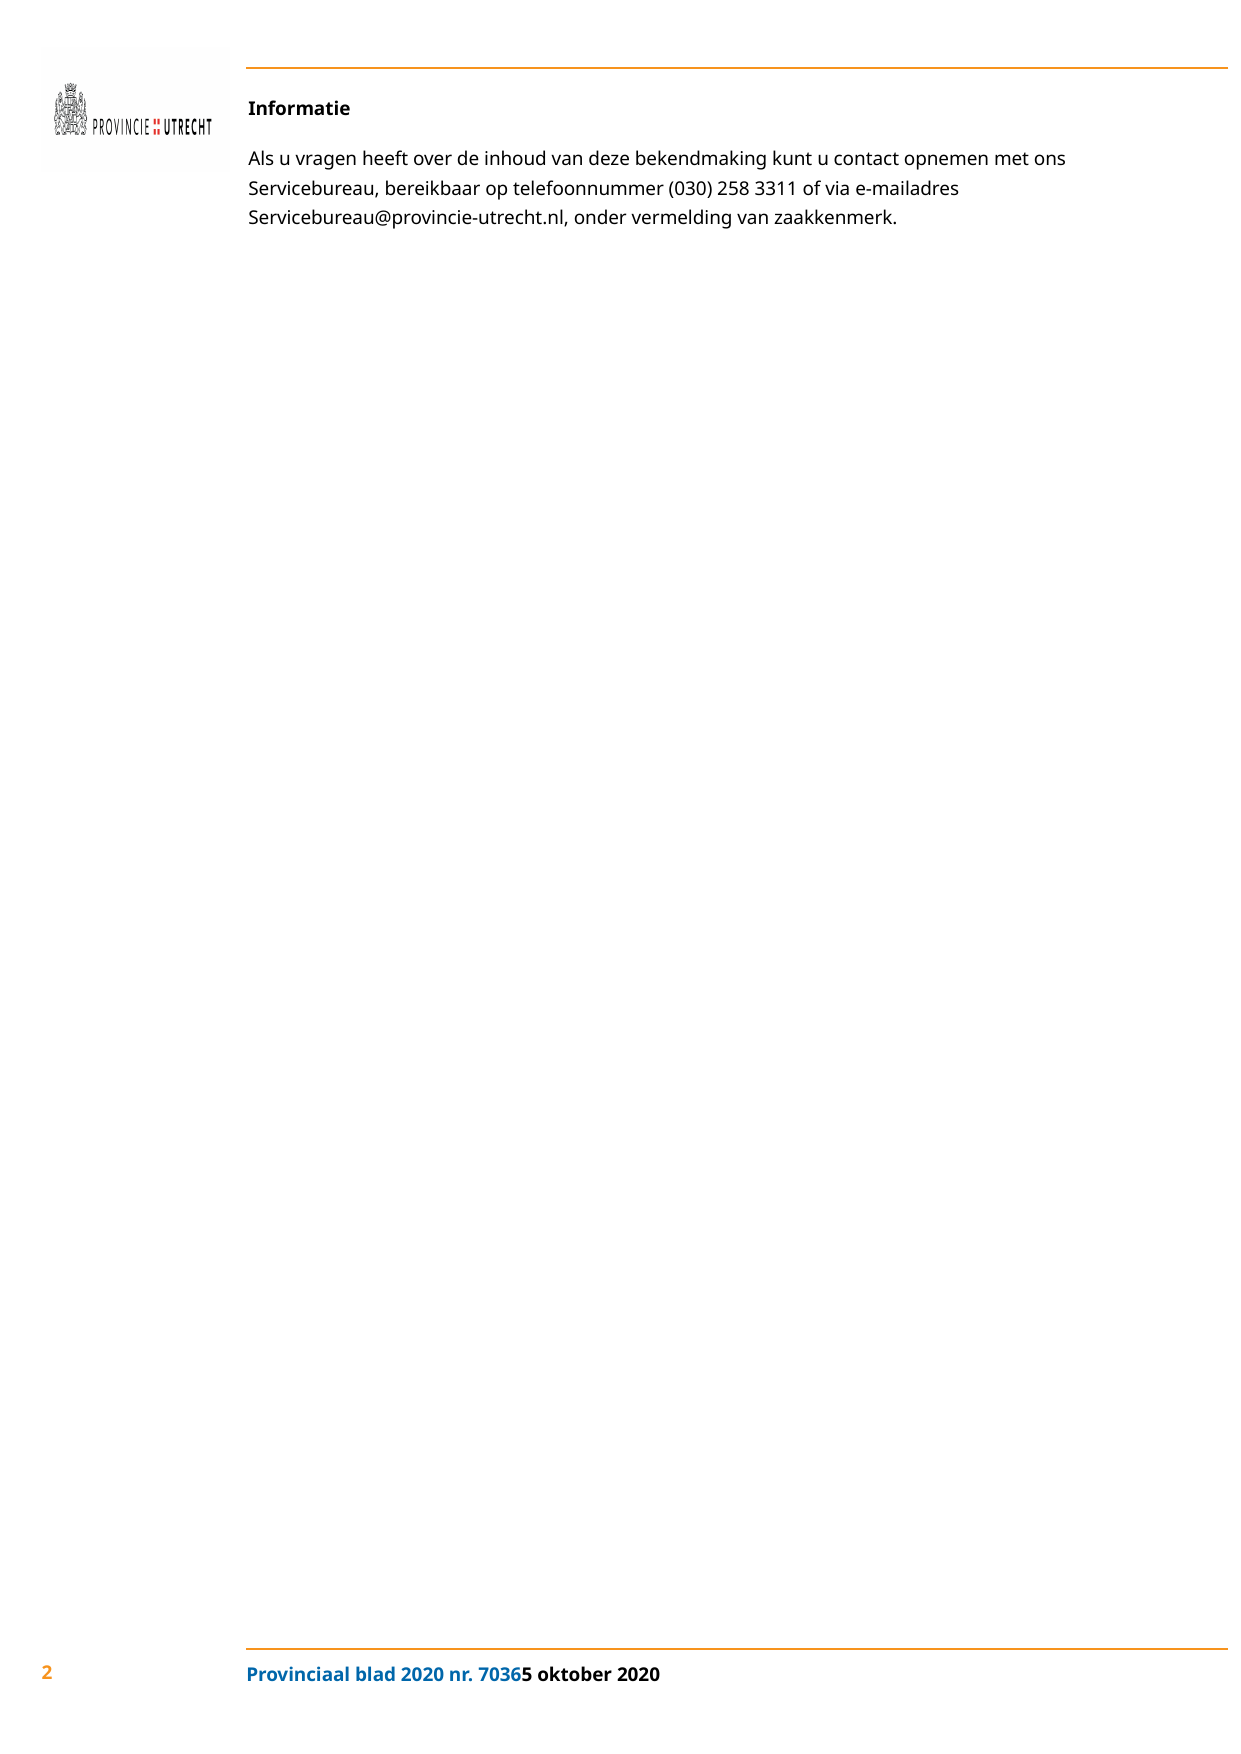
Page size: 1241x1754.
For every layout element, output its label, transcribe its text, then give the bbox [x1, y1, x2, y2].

picture [41, 47, 231, 172]
text Als u vragen heeft over de inhoud van deze bekendmaking kunt u contact opnemen met ons Servicebureau, bereikbaar op telefoonnummer (030) 258 3311 of via e-mailadres Servicebureau@provincie-utrecht.nl, onder vermelding van zaakkenmerk. [248, 145, 1152, 230]
text Informatie [248, 95, 1152, 121]
